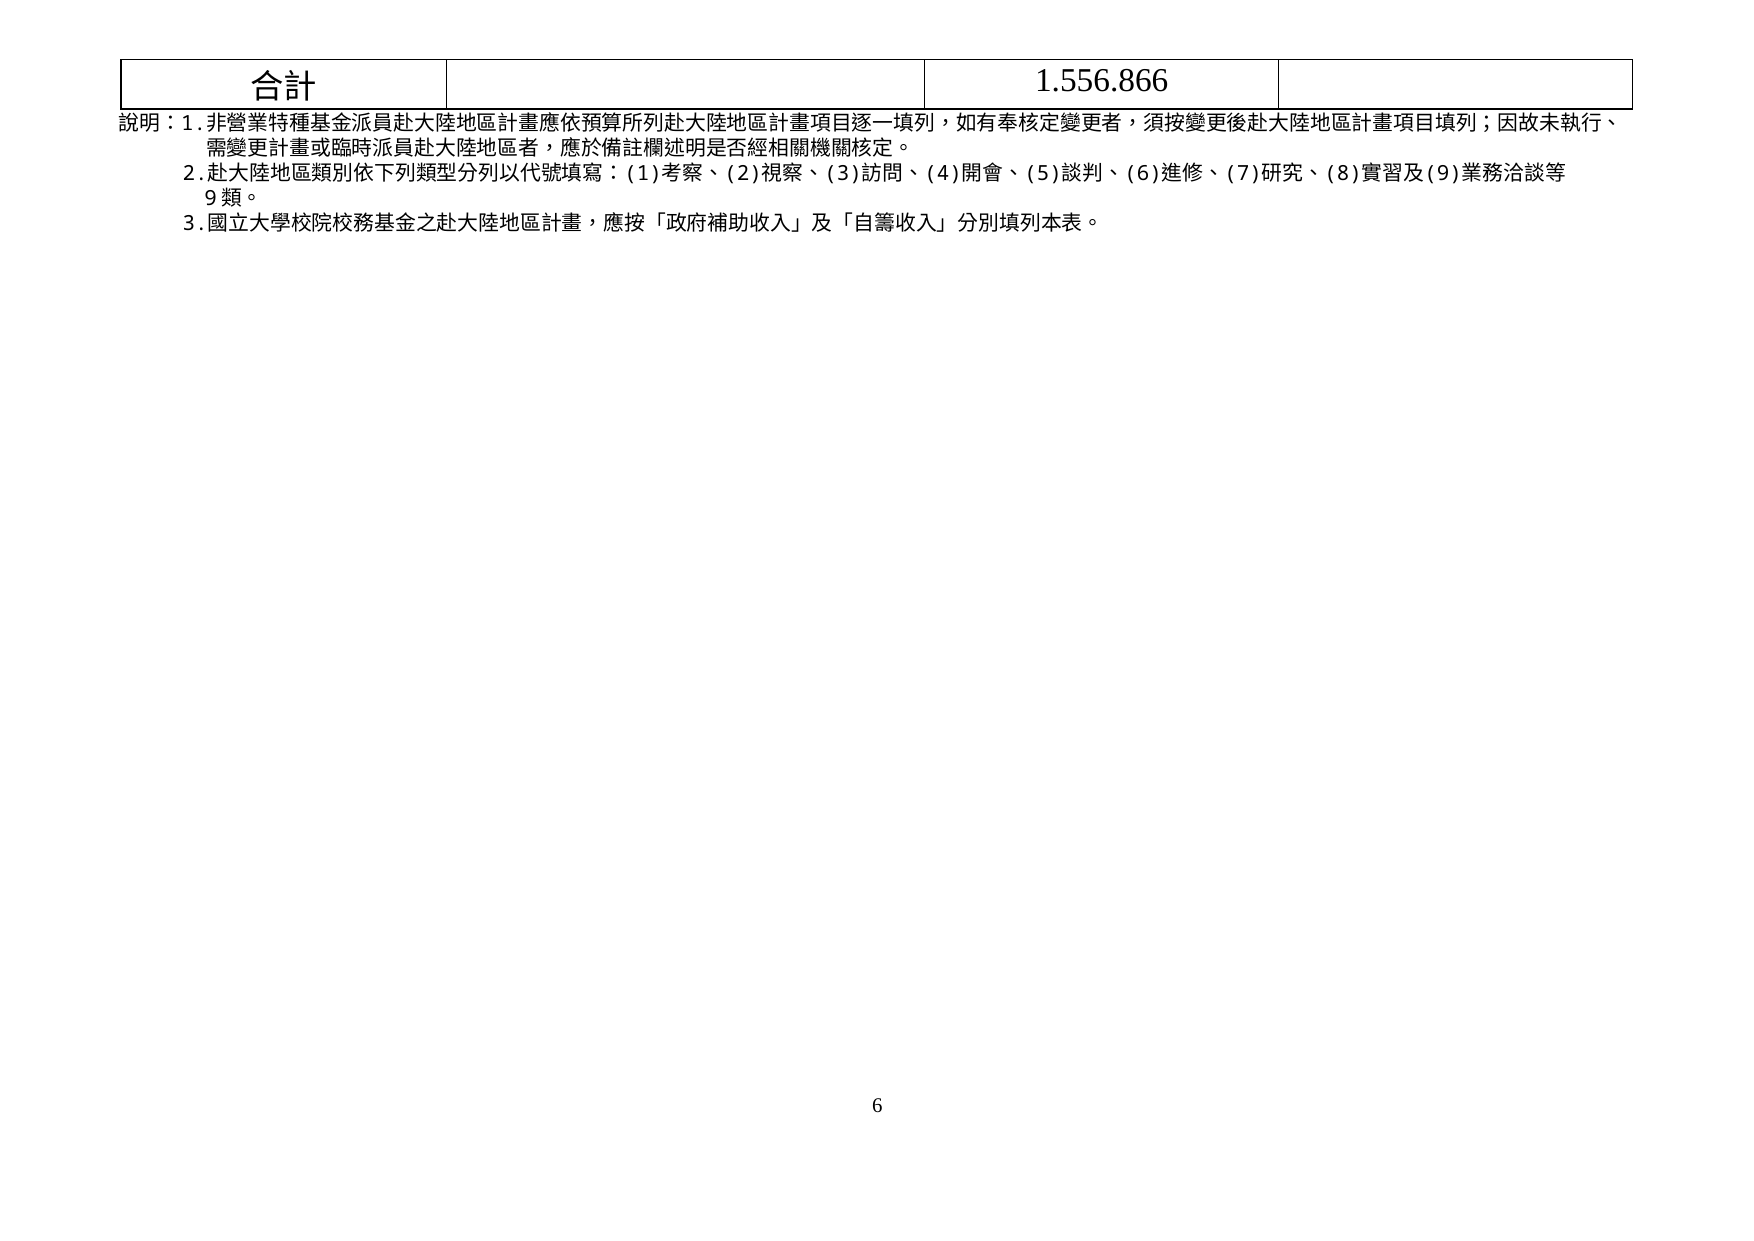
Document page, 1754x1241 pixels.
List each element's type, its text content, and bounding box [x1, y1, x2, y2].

text 2.赴大陸地區類別依下列類型分列以代號填寫：(1)考察、(2)視察、(3)訪問、(4)開會、(5)談判、(6)進修、(7)研究、(8)實習及(9)業務洽談等9類。 [182, 160, 1580, 210]
table_cell [1279, 60, 1632, 108]
table_cell [447, 60, 924, 108]
text 3.國立大學校院校務基金之赴大陸地區計畫，應按「政府補助收入」及「自籌收入」分別填列本表。 [182, 210, 1580, 235]
table_cell 合計 [122, 60, 446, 108]
text 說明：1.非營業特種基金派員赴大陸地區計畫應依預算所列赴大陸地區計畫項目逐一填列，如有奉核定變更者，須按變更後赴大陸地區計畫項目填列；因故未執行、需變更計畫或臨時派員赴大陸地區者，應於備註欄述明是否經相關機關核定。 [118, 110, 1639, 160]
table_cell 1.556.866 [925, 60, 1278, 108]
